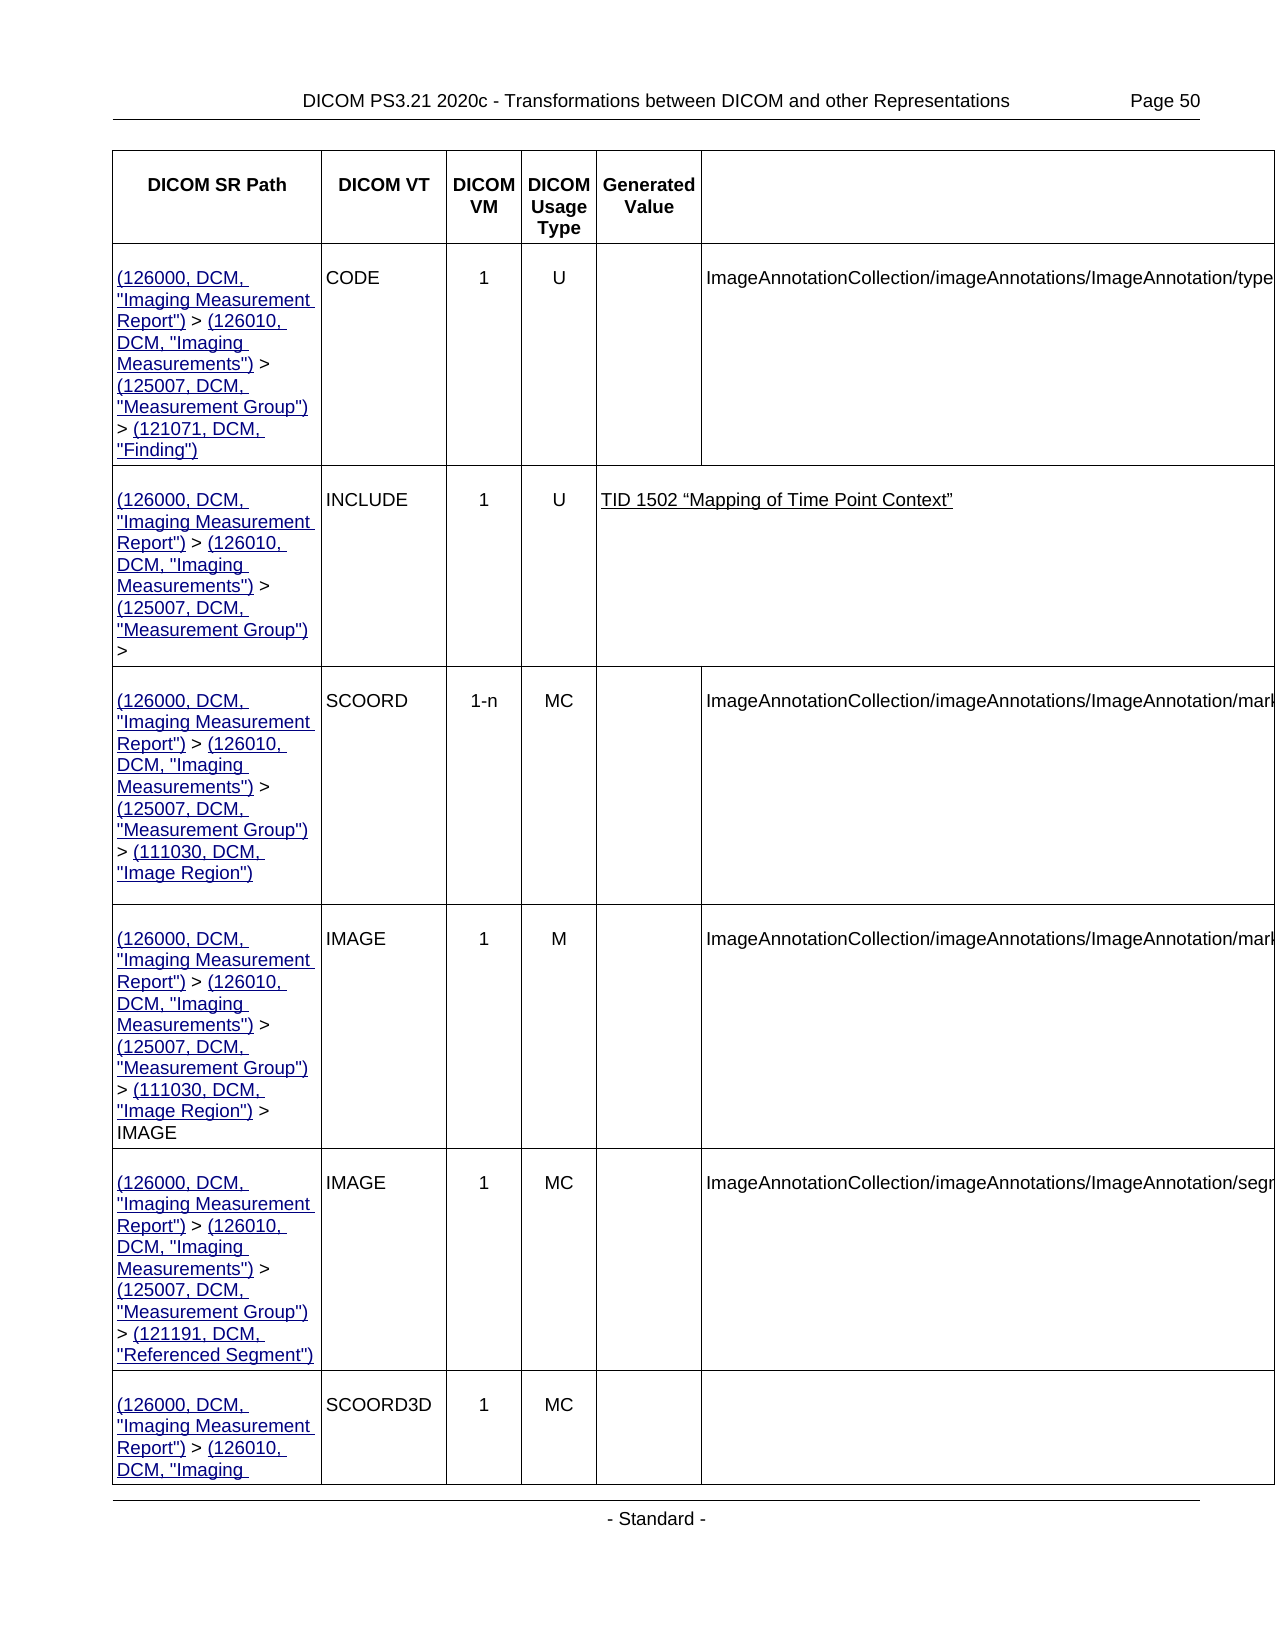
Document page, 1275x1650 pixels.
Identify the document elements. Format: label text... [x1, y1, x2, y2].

table_cell 1 [447, 466, 521, 666]
table_cell IMAGE [322, 1149, 446, 1370]
table_header DICOM VT [322, 151, 446, 243]
table_cell MC [522, 1149, 596, 1370]
table_cell (126000, DCM, "Imaging Measurement Report") > (126010, DCM, "Imaging Measurements") > (125007, DCM, "Measurement Group") > (121071, DCM, "Finding") [113, 244, 321, 465]
table_cell (126000, DCM, "Imaging Measurement Report") > (126010, DCM, "Imaging Measurements") > (125007, DCM, "Measurement Group") > (111030, DCM, "Image Region") [113, 667, 321, 904]
table_header DICOM SR Path [113, 151, 321, 243]
table_cell (126000, DCM, "Imaging Measurement Report") > (126010, DCM, "Imaging Measurements") > (125007, DCM, "Measurement Group") > [113, 466, 321, 666]
table_cell 1-n [447, 667, 521, 904]
table_cell 1 [447, 905, 521, 1147]
table_cell Image​Annotation​​Collection/​image​Annotations/​Image​Annotation/​​markup​Entity​Collection/​MarkupEntity/​imageReferenceUid/​@root, referencedFrameNumber/​@value [702, 905, 1274, 1147]
table_cell [702, 1371, 1274, 1484]
table_cell [597, 1371, 701, 1484]
table_cell 1 [447, 1371, 521, 1484]
table_cell (126000, DCM, "Imaging Measurement Report") > (126010, DCM, "Imaging Measurements") > (125007, DCM, "Measurement Group") > (111030, DCM, "Image Region") > IMAGE [113, 905, 321, 1147]
table_cell U [522, 244, 596, 465]
table_cell SCOORD [322, 667, 446, 904]
table_header DICOM Usage Type [522, 151, 596, 243]
table_cell MC [522, 667, 596, 904]
table_cell Image​Annotation​​Collection/​image​Annotations/​Image​Annotation/​​markup​Entity​Collection/​MarkupEntity/​twoDimension​SpatialCoordinate​​Collection/​TwoDimension​SpatialCoordinate [702, 667, 1274, 904]
table_cell SCOORD3D [322, 1371, 446, 1484]
table_header AIM Element or Attribute [702, 151, 1274, 243]
table_header Generated Value [597, 151, 701, 243]
table_cell [597, 1149, 701, 1370]
table_cell (126000, DCM, "Imaging Measurement Report") > (126010, DCM, "Imaging Measurements") > (125007, DCM, "Measurement Group") > (121191, DCM, "Referenced Segment") [113, 1149, 321, 1370]
table_cell [597, 905, 701, 1147]
table_cell INCLUDE [322, 466, 446, 666]
table_cell [597, 244, 701, 465]
table_cell MC [522, 1371, 596, 1484]
table_cell [597, 667, 701, 904]
table_cell U [522, 466, 596, 666]
table_cell Image​Annotation​​Collection/​image​Annotations/​Image​Annotation/​typeCode [702, 244, 1274, 465]
table_cell TID 1502 “Mapping of Time Point Context” [597, 466, 1274, 666]
table_header DICOM VM [447, 151, 521, 243]
table_cell IMAGE [322, 905, 446, 1147]
table_cell (126000, DCM, "Imaging Measurement Report") > (126010, DCM, "Imaging [113, 1371, 321, 1484]
table_cell 1 [447, 1149, 521, 1370]
table_cell 1 [447, 244, 521, 465]
table_cell M [522, 905, 596, 1147]
table_cell Image​Annotation​​Collection/​image​Annotations/​Image​Annotation/​​segmentation​Entity​Collection/​SegmentationEntity [702, 1149, 1274, 1370]
table_cell CODE [322, 244, 446, 465]
